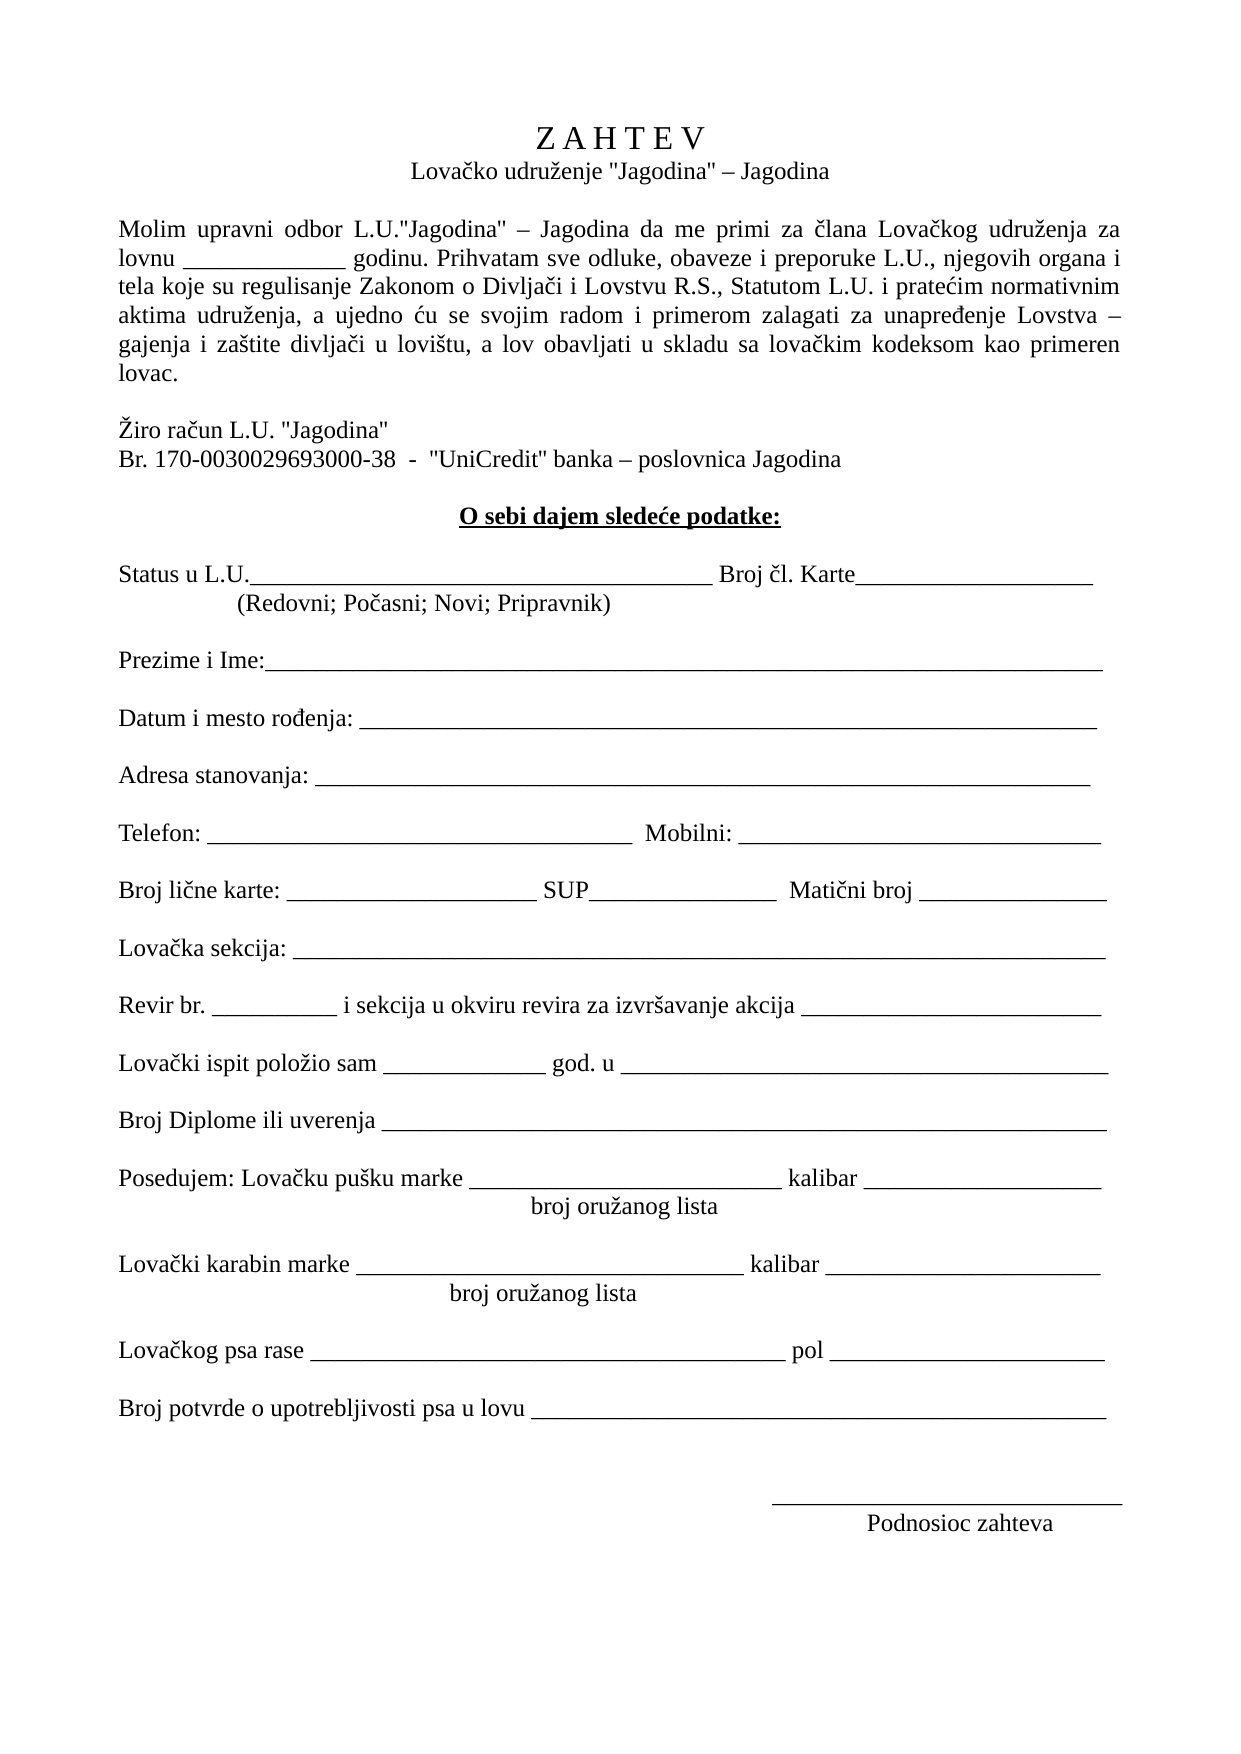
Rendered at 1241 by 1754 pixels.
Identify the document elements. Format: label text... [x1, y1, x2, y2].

text Molim upravni odbor L.U.''Jagodina'' – Jagodina da me primi za člana Lovačkog udruženja za lovnu _____________ godinu. Prihvatam sve odluke, obaveze i preporuke L.U., njegovih organa i tela koje su regulisanje Zakonom o Divljači i Lovstvu R.S., Statutom L.U. i pratećim normativnim aktima udruženja, a ujedno ću se svojim radom i primerom zalagati za unapređenje Lovstva – gajenja i zaštite divljači u lovištu, a lov obavljati u skladu sa lovačkim kodeksom kao primeren lovac. [118, 214, 1122, 386]
text Prezime i Ime:___________________________________________________________________ [118, 645, 1122, 703]
text Lovačka sekcija: _________________________________________________________________ [118, 933, 1122, 961]
text ____________________________ Podnosioc zahteva [118, 1479, 1122, 1536]
text Lovački ispit položio sam _____________ god. u _______________________________________ [118, 1048, 1122, 1076]
text Posedujem: Lovačku pušku marke _________________________ kalibar ___________________ broj oružanog lista [118, 1163, 1122, 1220]
text Lovačkog psa rase ______________________________________ pol ______________________ [118, 1335, 1122, 1364]
text Broj potvrde o upotrebljivosti psa u lovu ______________________________________________ [118, 1393, 1122, 1421]
text Lovačko udruženje ''Jagodina'' – Jagodina [118, 156, 1122, 185]
text Revir br. __________ i sekcija u okviru revira za izvršavanje akcija ________________________ [118, 990, 1122, 1019]
text Datum i mesto rođenja: ___________________________________________________________ [118, 703, 1122, 731]
text Status u L.U._____________________________________ Broj čl. Karte___________________ (Redovni; Počasni; Novi; Pripravnik) [118, 559, 1122, 645]
text O sebi dajem sledeće podatke: [118, 501, 1122, 559]
text Telefon: __________________________________ Mobilni: _____________________________ [118, 818, 1122, 846]
text Žiro račun L.U. ''Jagodina'' Br. 170-0030029693000-38 - ''UniCredit'' banka – poslovnica Jagodina [118, 415, 1122, 473]
text Z A H T E V [118, 118, 1122, 156]
text Lovački karabin marke _______________________________ kalibar ______________________ broj oružanog lista [118, 1249, 1122, 1306]
text Broj lične karte: ____________________ SUP_______________ Matični broj _______________ [118, 875, 1122, 904]
text Broj Diplome ili uverenja __________________________________________________________ [118, 1105, 1122, 1134]
text Adresa stanovanja: ______________________________________________________________ [118, 760, 1122, 789]
